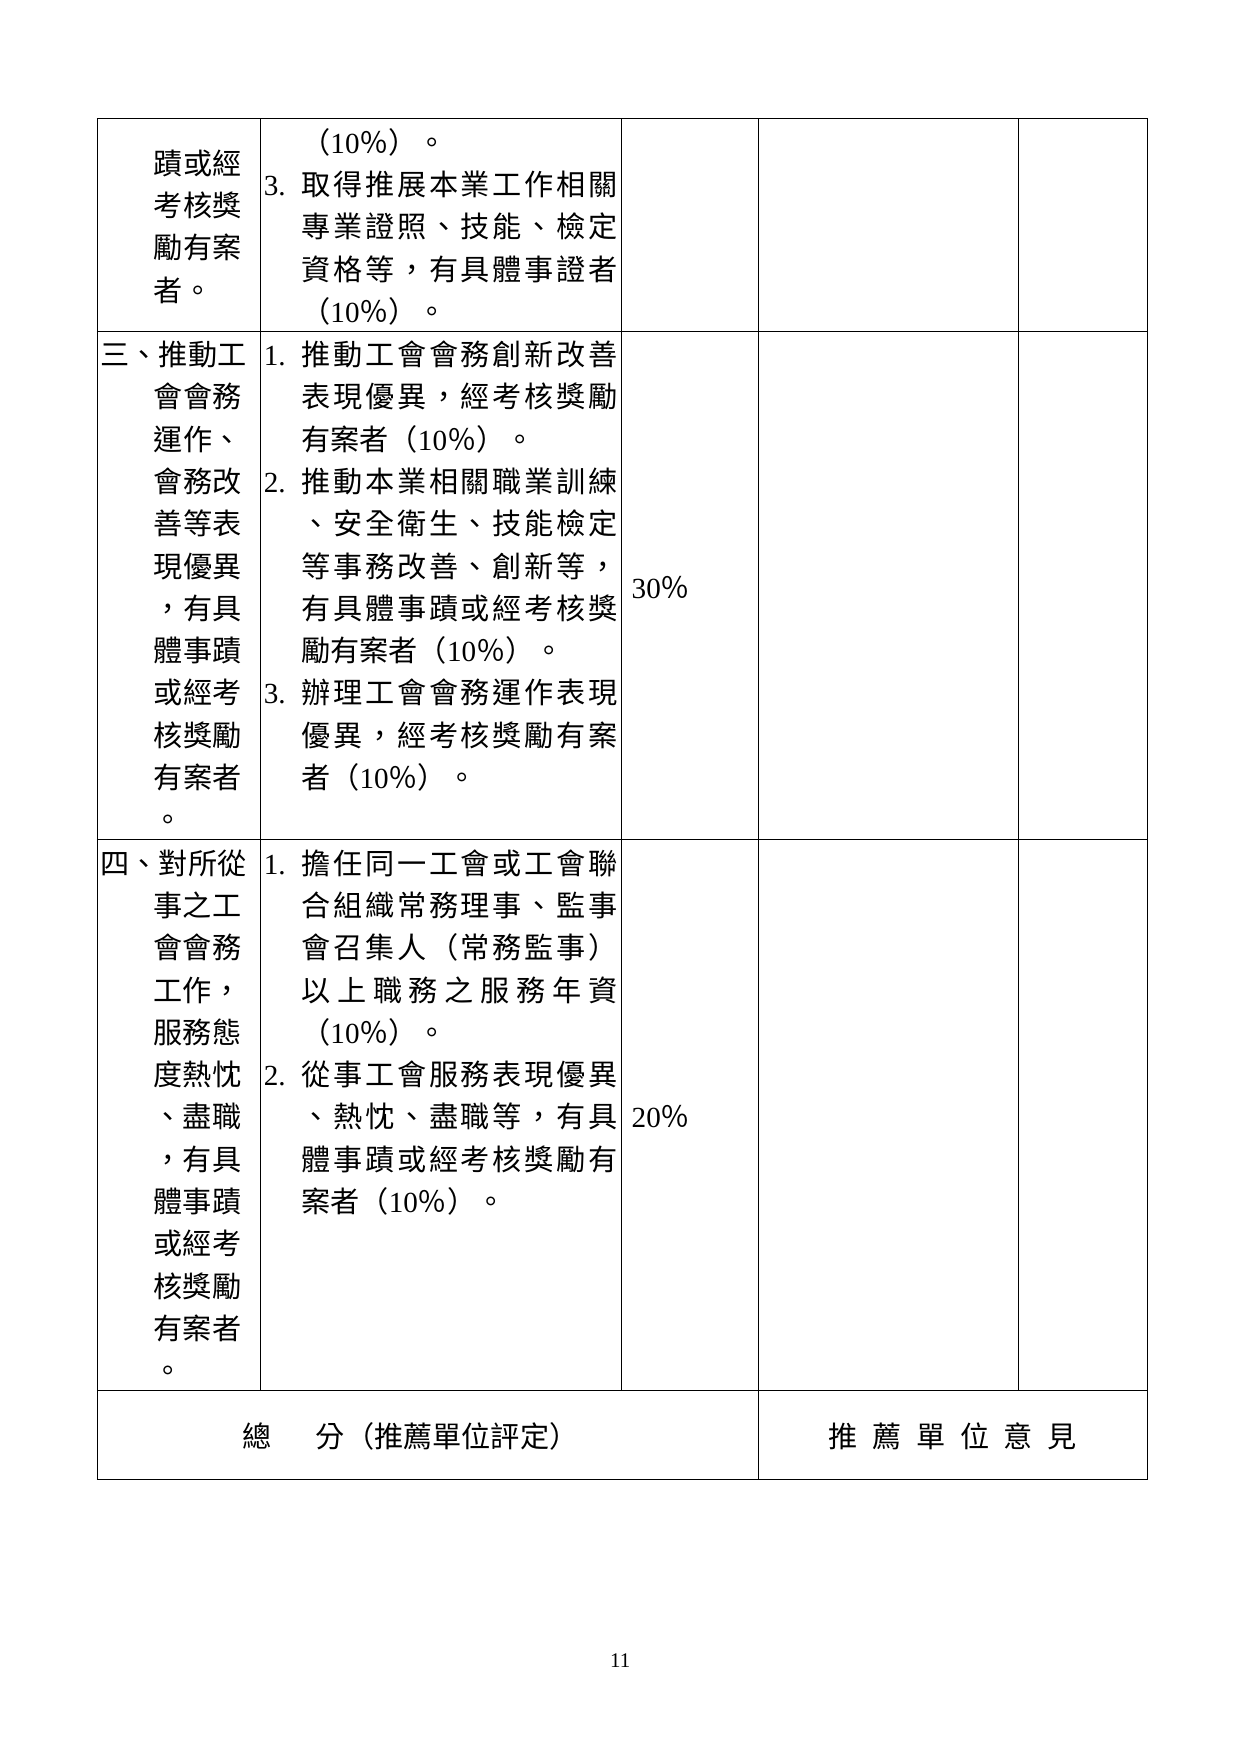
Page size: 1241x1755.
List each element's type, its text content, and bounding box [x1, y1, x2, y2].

table_cell [1019, 332, 1147, 839]
table_cell 從事工會運動表現優異，有具體事蹟或經考核獎勵有案者（10％）。 從事工會組織發展，辦理本業勞工事務人才培育、訓練表現優異，經考核獎勵有案者（10％）。 取得推展本業工作相關專業證照、技能、檢定資格等，有具體事證者（10％）。 [261, 119, 621, 331]
table_cell [759, 332, 1018, 839]
table_cell 擔任同一工會或工會聯合組織常務理事、監事會召集人（常務監事）以上職務之服務年資（10％）。 從事工會服務表現優異、熱忱、盡職等，有具體事蹟或經考核獎勵有案者（10％）。 [261, 840, 621, 1390]
table_cell 蹟或經考核獎勵有案者。 [98, 119, 260, 331]
table_cell 總 分（推薦單位評定） [98, 1391, 758, 1479]
table_cell 三、推動工會會務運作、會務改善等表現優異，有具體事蹟或經考核獎勵有案者。 [98, 332, 260, 839]
table_cell 20％ [622, 840, 758, 1390]
table_cell [759, 119, 1018, 331]
table_cell [622, 119, 758, 331]
table_cell [1019, 840, 1147, 1390]
table_cell [1019, 119, 1147, 331]
table_cell 推動工會會務創新改善表現優異，經考核獎勵有案者（10％）。 推動本業相關職業訓練、安全衛生、技能檢定等事務改善、創新等，有具體事蹟或經考核獎勵有案者（10％）。 辦理工會會務運作表現優異，經考核獎勵有案者（10％）。 [261, 332, 621, 839]
table_cell 推 薦 單 位 意 見 [759, 1391, 1147, 1479]
table_cell [759, 840, 1018, 1390]
table_cell 四、對所從事之工會會務工作，服務態度熱忱、盡職，有具體事蹟或經考核獎勵有案者。 [98, 840, 260, 1390]
table_cell 30％ [622, 332, 758, 839]
